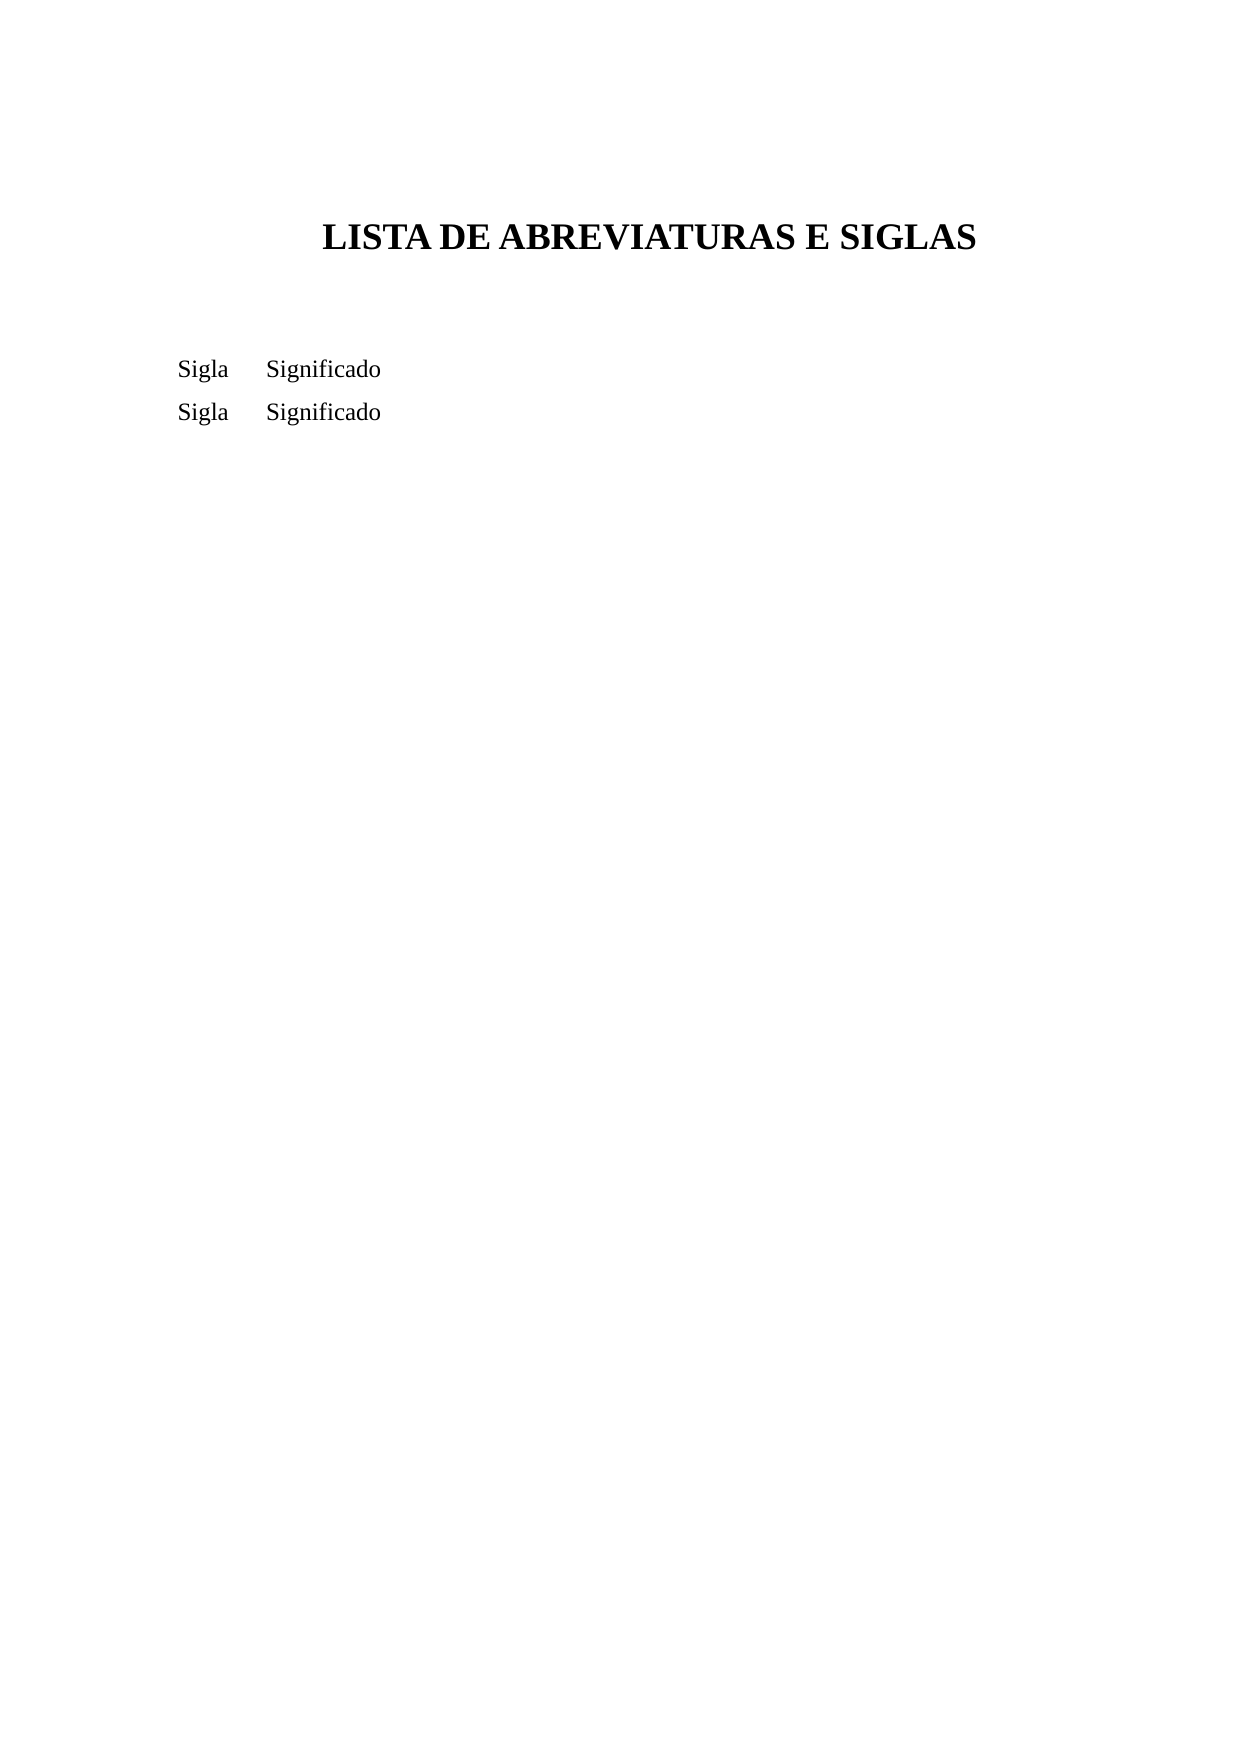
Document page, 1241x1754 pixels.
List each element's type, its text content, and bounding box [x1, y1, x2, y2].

text Sigla Significado [177, 397, 1122, 426]
text Sigla Significado [177, 354, 1122, 383]
text Lista de abreviaturas e Siglas [177, 215, 1122, 258]
